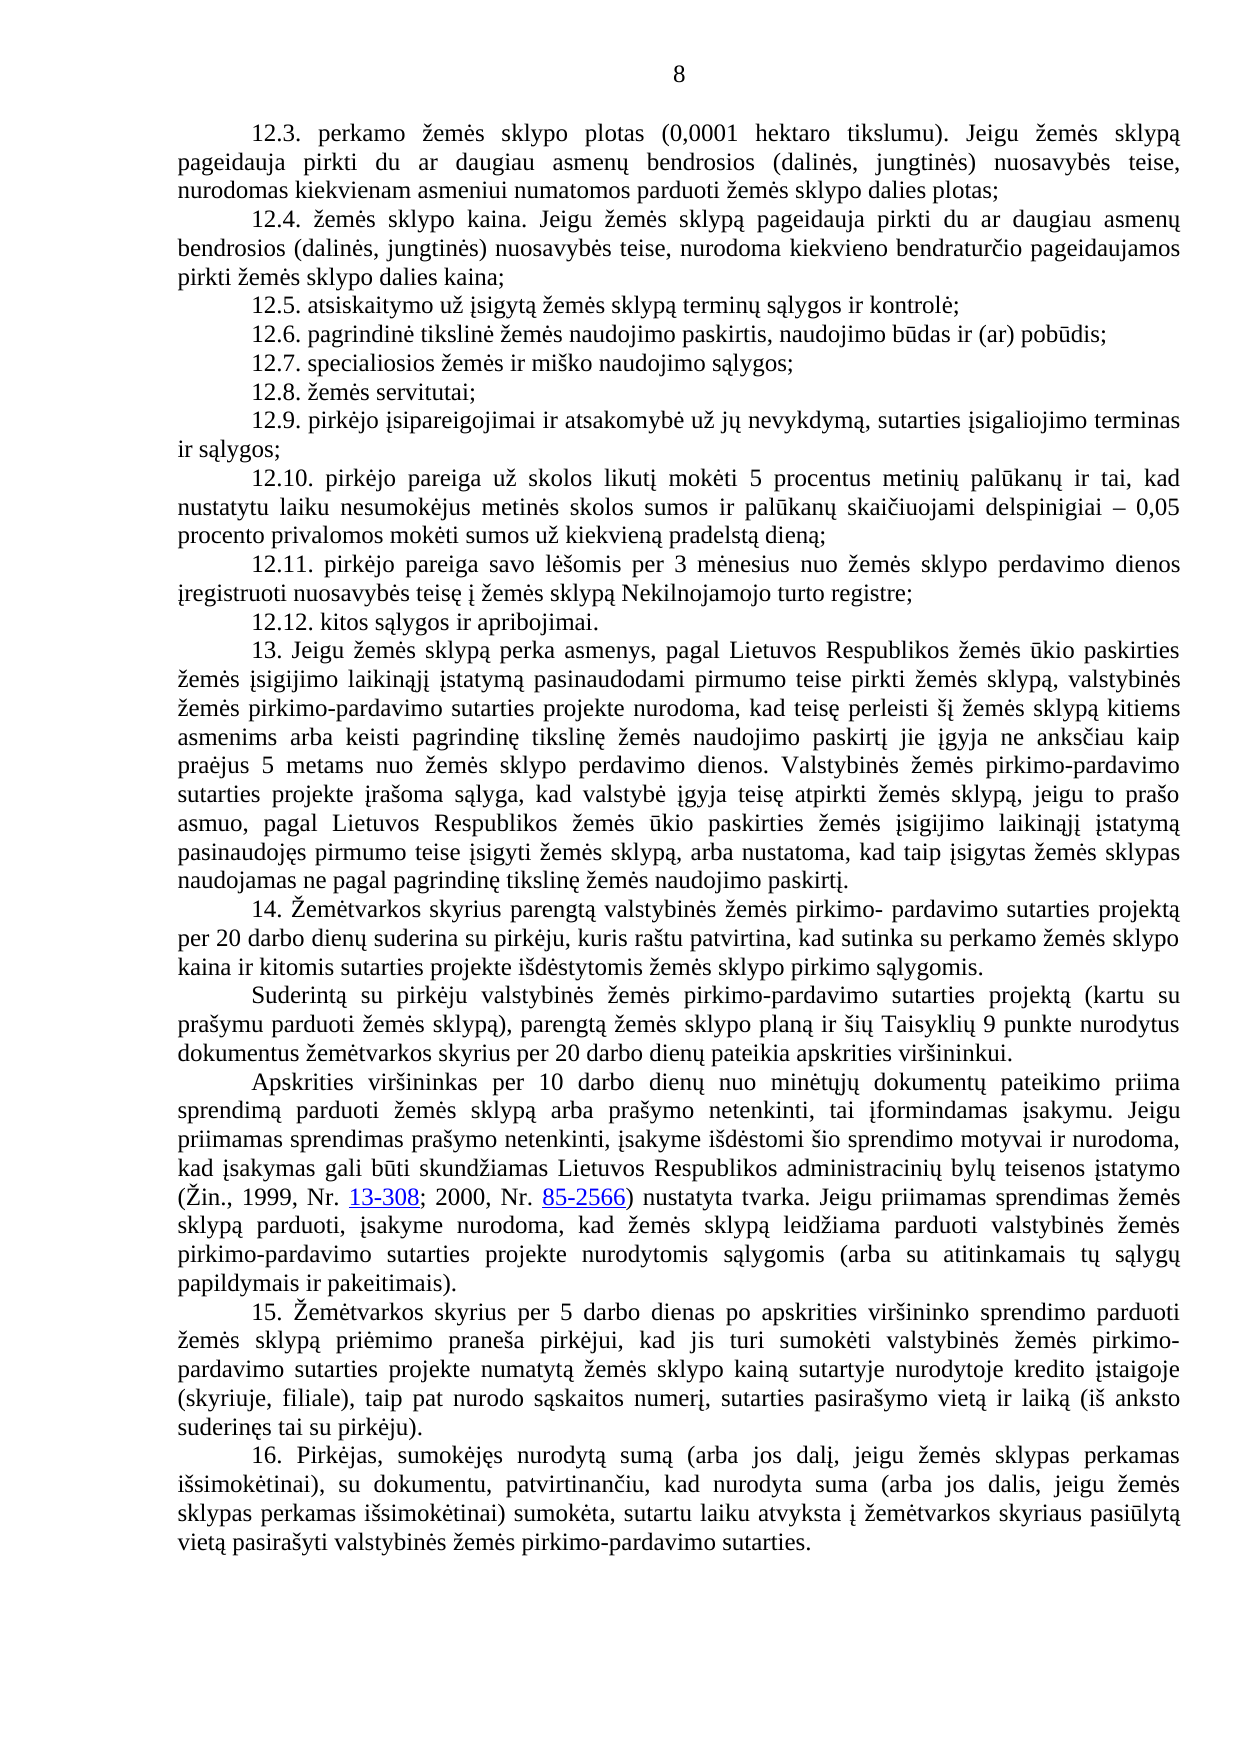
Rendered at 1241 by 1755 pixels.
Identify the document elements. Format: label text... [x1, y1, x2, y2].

text 12.10. pirkėjo pareiga už skolos likutį mokėti 5 procentus metinių palūkanų ir tai, kad nustatytu laiku nesumokėjus metinės skolos sumos ir palūkanų skaičiuojami delspinigiai – 0,05 procento privalomos mokėti sumos už kiekvieną pradelstą dieną; [177, 463, 1181, 549]
text 12.12. kitos sąlygos ir apribojimai. [177, 607, 1181, 636]
text Suderintą su pirkėju valstybinės žemės pirkimo-pardavimo sutarties projektą (kartu su prašymu parduoti žemės sklypą), parengtą žemės sklypo planą ir šių Taisyklių 9 punkte nurodytus dokumentus žemėtvarkos skyrius per 20 darbo dienų pateikia apskrities viršininkui. [177, 981, 1181, 1067]
text 15. Žemėtvarkos skyrius per 5 darbo dienas po apskrities viršininko sprendimo parduoti žemės sklypą priėmimo praneša pirkėjui, kad jis turi sumokėti valstybinės žemės pirkimo- pardavimo sutarties projekte numatytą žemės sklypo kainą sutartyje nurodytoje kredito įstaigoje (skyriuje, filiale), taip pat nurodo sąskaitos numerį, sutarties pasirašymo vietą ir laiką (iš anksto suderinęs tai su pirkėju). [177, 1297, 1181, 1441]
text 14. Žemėtvarkos skyrius parengtą valstybinės žemės pirkimo- pardavimo sutarties projektą per 20 darbo dienų suderina su pirkėju, kuris raštu patvirtina, kad sutinka su perkamo žemės sklypo kaina ir kitomis sutarties projekte išdėstytomis žemės sklypo pirkimo sąlygomis. [177, 894, 1181, 981]
text 12.8. žemės servitutai; [177, 377, 1181, 406]
text 16. Pirkėjas, sumokėjęs nurodytą sumą (arba jos dalį, jeigu žemės sklypas perkamas išsimokėtinai), su dokumentu, patvirtinančiu, kad nurodyta suma (arba jos dalis, jeigu žemės sklypas perkamas išsimokėtinai) sumokėta, sutartu laiku atvyksta į žemėtvarkos skyriaus pasiūlytą vietą pasirašyti valstybinės žemės pirkimo-pardavimo sutarties. [177, 1441, 1181, 1556]
text 12.4. žemės sklypo kaina. Jeigu žemės sklypą pageidauja pirkti du ar daugiau asmenų bendrosios (dalinės, jungtinės) nuosavybės teise, nurodoma kiekvieno bendraturčio pageidaujamos pirkti žemės sklypo dalies kaina; [177, 204, 1181, 291]
text 13. Jeigu žemės sklypą perka asmenys, pagal Lietuvos Respublikos žemės ūkio paskirties žemės įsigijimo laikinąjį įstatymą pasinaudodami pirmumo teise pirkti žemės sklypą, valstybinės žemės pirkimo-pardavimo sutarties projekte nurodoma, kad teisę perleisti šį žemės sklypą kitiems asmenims arba keisti pagrindinę tikslinę žemės naudojimo paskirtį jie įgyja ne anksčiau kaip praėjus 5 metams nuo žemės sklypo perdavimo dienos. Valstybinės žemės pirkimo-pardavimo sutarties projekte įrašoma sąlyga, kad valstybė įgyja teisę atpirkti žemės sklypą, jeigu to prašo asmuo, pagal Lietuvos Respublikos žemės ūkio paskirties žemės įsigijimo laikinąjį įstatymą pasinaudojęs pirmumo teise įsigyti žemės sklypą, arba nustatoma, kad taip įsigytas žemės sklypas naudojamas ne pagal pagrindinę tikslinę žemės naudojimo paskirtį. [177, 636, 1181, 894]
text 12.7. specialiosios žemės ir miško naudojimo sąlygos; [177, 348, 1181, 377]
text 12.11. pirkėjo pareiga savo lėšomis per 3 mėnesius nuo žemės sklypo perdavimo dienos įregistruoti nuosavybės teisę į žemės sklypą Nekilnojamojo turto registre; [177, 549, 1181, 607]
text 12.3. perkamo žemės sklypo plotas (0,0001 hektaro tikslumu). Jeigu žemės sklypą pageidauja pirkti du ar daugiau asmenų bendrosios (dalinės, jungtinės) nuosavybės teise, nurodomas kiekvienam asmeniui numatomos parduoti žemės sklypo dalies plotas; [177, 118, 1181, 204]
text 12.5. atsiskaitymo už įsigytą žemės sklypą terminų sąlygos ir kontrolė; [177, 291, 1181, 319]
text 12.6. pagrindinė tikslinė žemės naudojimo paskirtis, naudojimo būdas ir (ar) pobūdis; [177, 319, 1181, 348]
text 12.9. pirkėjo įsipareigojimai ir atsakomybė už jų nevykdymą, sutarties įsigaliojimo terminas ir sąlygos; [177, 406, 1181, 463]
text Apskrities viršininkas per 10 darbo dienų nuo minėtųjų dokumentų pateikimo priima sprendimą parduoti žemės sklypą arba prašymo netenkinti, tai įformindamas įsakymu. Jeigu priimamas sprendimas prašymo netenkinti, įsakyme išdėstomi šio sprendimo motyvai ir nurodoma, kad įsakymas gali būti skundžiamas Lietuvos Respublikos administracinių bylų teisenos įstatymo (Žin., 1999, Nr. 13-308; 2000, Nr. 85-2566) nustatyta tvarka. Jeigu priimamas sprendimas žemės sklypą parduoti, įsakyme nurodoma, kad žemės sklypą leidžiama parduoti valstybinės žemės pirkimo-pardavimo sutarties projekte nurodytomis sąlygomis (arba su atitinkamais tų sąlygų papildymais ir pakeitimais). [177, 1067, 1181, 1297]
